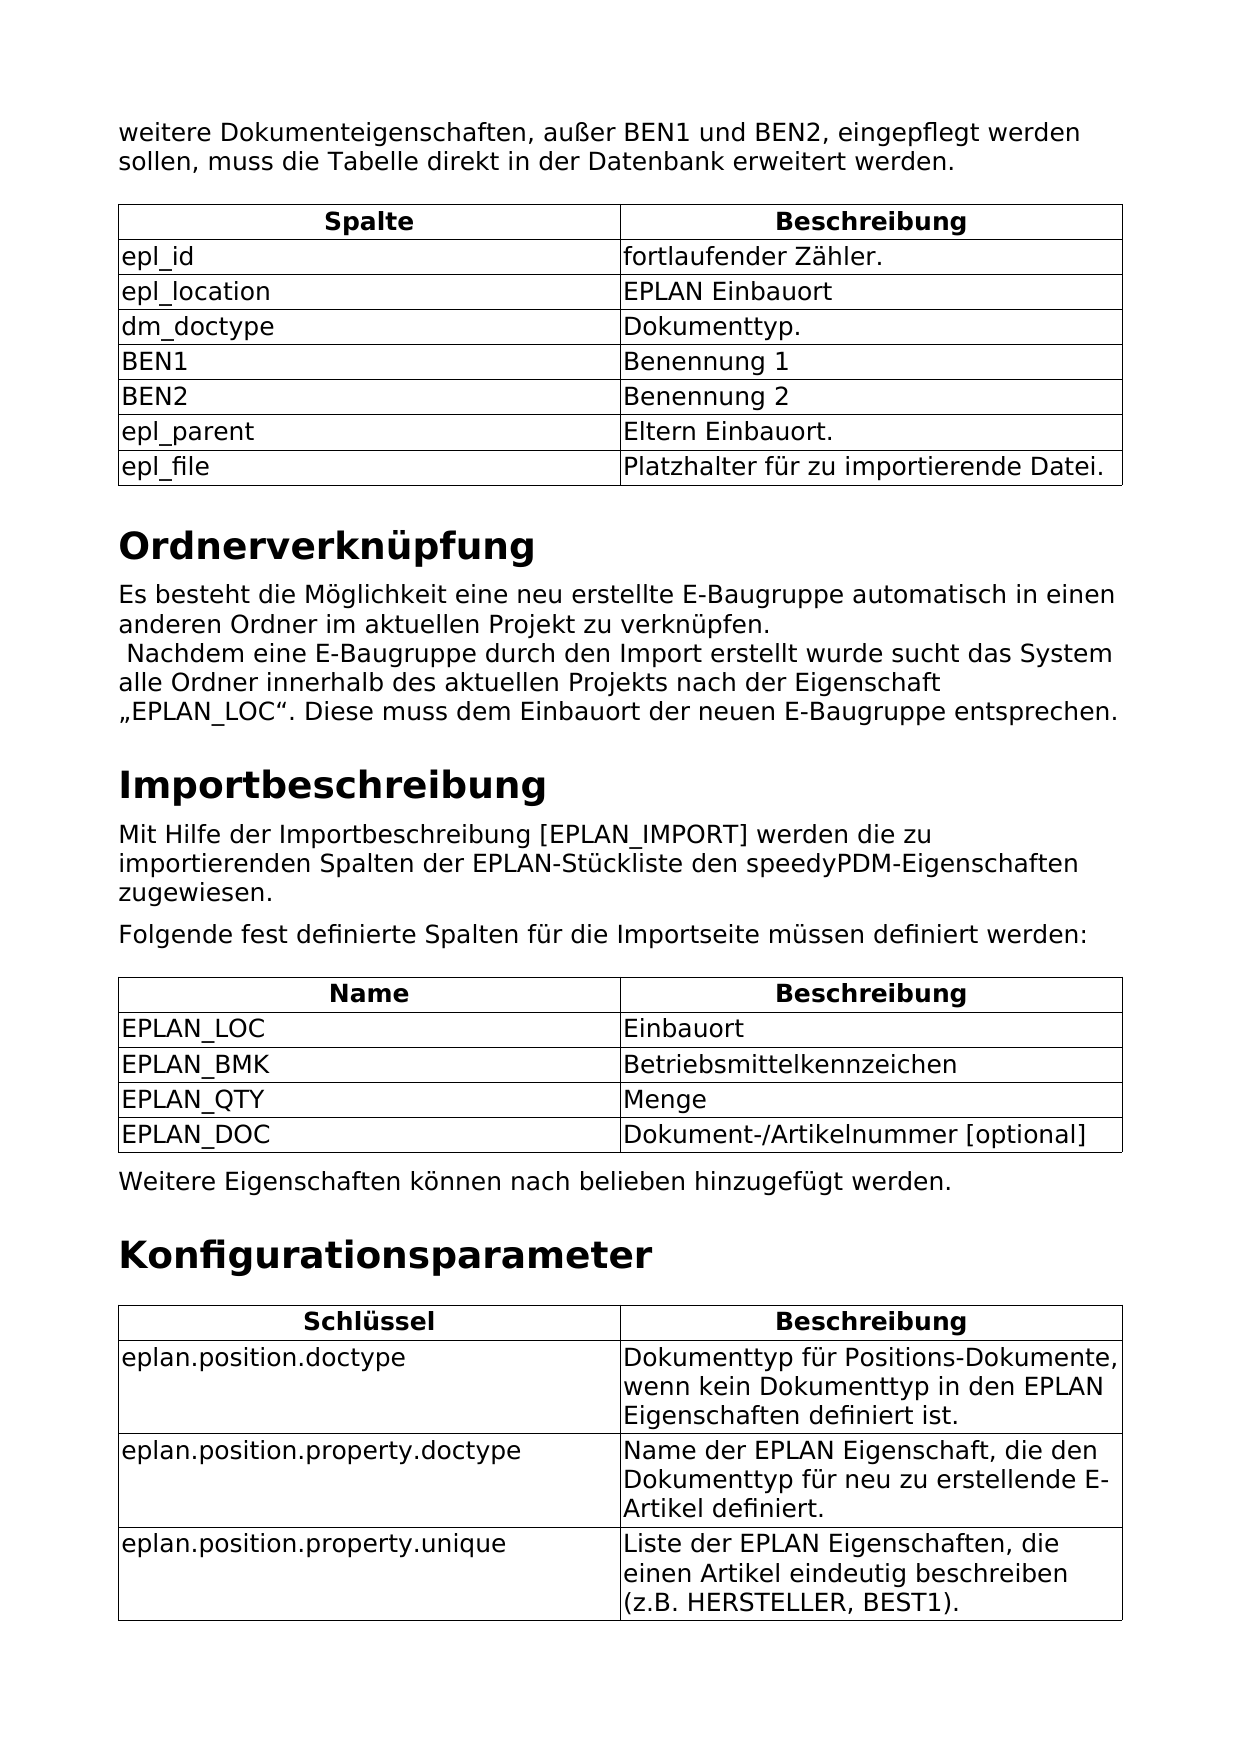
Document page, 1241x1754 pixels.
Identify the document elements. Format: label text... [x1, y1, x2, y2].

table_header Beschreibung [621, 205, 1122, 239]
table_cell Betriebsmittelkennzeichen [621, 1048, 1122, 1082]
table_cell EPLAN Einbauort [621, 275, 1122, 309]
table_cell epl_file [119, 451, 620, 484]
text Mit Hilfe der Importbeschreibung [EPLAN_IMPORT] werden die zu importierenden Spalten der EPLAN-Stückliste den speedyPDM-Eigenschaften zugewiesen. [118, 820, 1122, 908]
text Folgende fest definierte Spalten für die Importseite müssen definiert werden: [118, 920, 1122, 949]
table_cell EPLAN_QTY [119, 1083, 620, 1117]
text Es besteht die Möglichkeit eine neu erstellte E-Baugruppe automatisch in einen anderen Ordner im aktuellen Projekt zu verknüpfen. Nachdem eine E-Baugruppe durch den Import erstellt wurde sucht das System alle Ordner innerhalb des aktuellen Projekts nach der Eigenschaft „EPLAN_LOC“. Diese muss dem Einbauort der neuen E-Baugruppe entsprechen. [118, 581, 1122, 726]
table_header Name [119, 978, 620, 1012]
table_cell Dokumenttyp für Positions-Dokumente, wenn kein Dokumenttyp in den EPLAN Eigenschaften definiert ist. [621, 1341, 1122, 1433]
table_cell fortlaufender Zähler. [621, 240, 1122, 274]
table_cell EPLAN_BMK [119, 1048, 620, 1082]
table_cell eplan.position.doctype [119, 1341, 620, 1433]
table_cell EPLAN_LOC [119, 1013, 620, 1047]
table_cell eplan.position.property.doctype [119, 1434, 620, 1527]
table_cell Dokument-/Artikelnummer [optional] [621, 1118, 1122, 1152]
table_header Beschreibung [621, 978, 1122, 1012]
table_cell EPLAN_DOC [119, 1118, 620, 1152]
table_cell eplan.position.property.unique [119, 1528, 620, 1620]
table_header Schlüssel [119, 1306, 620, 1340]
table_cell Menge [621, 1083, 1122, 1117]
subtitle Importbeschreibung [118, 764, 1122, 808]
table_cell dm_doctype [119, 310, 620, 344]
text Weitere Eigenschaften können nach belieben hinzugefügt werden. [118, 1167, 1122, 1196]
table_cell Liste der EPLAN Eigenschaften, die einen Artikel eindeutig beschreiben (z.B. HERSTELLER, BEST1). [621, 1528, 1122, 1620]
table_cell Name der EPLAN Eigenschaft, die den Dokumenttyp für neu zu erstellende E-Artikel definiert. [621, 1434, 1122, 1527]
text weitere Dokumenteigenschaften, außer BEN1 und BEN2, eingepflegt werden sollen, muss die Tabelle direkt in der Datenbank erweitert werden. [118, 118, 1122, 176]
table_header Spalte [119, 205, 620, 239]
table_cell epl_parent [119, 415, 620, 449]
table_cell BEN2 [119, 380, 620, 414]
table_cell epl_id [119, 240, 620, 274]
subtitle Ordnerverknüpfung [118, 524, 1122, 568]
table_header Beschreibung [621, 1306, 1122, 1340]
table_cell Platzhalter für zu importierende Datei. [621, 451, 1122, 484]
table_cell Benennung 2 [621, 380, 1122, 414]
table_cell BEN1 [119, 345, 620, 379]
table_cell Einbauort [621, 1013, 1122, 1047]
table_cell Dokumenttyp. [621, 310, 1122, 344]
subtitle Konfigurationsparameter [118, 1234, 1122, 1277]
table_cell Benennung 1 [621, 345, 1122, 379]
table_cell epl_location [119, 275, 620, 309]
table_cell Eltern Einbauort. [621, 415, 1122, 449]
